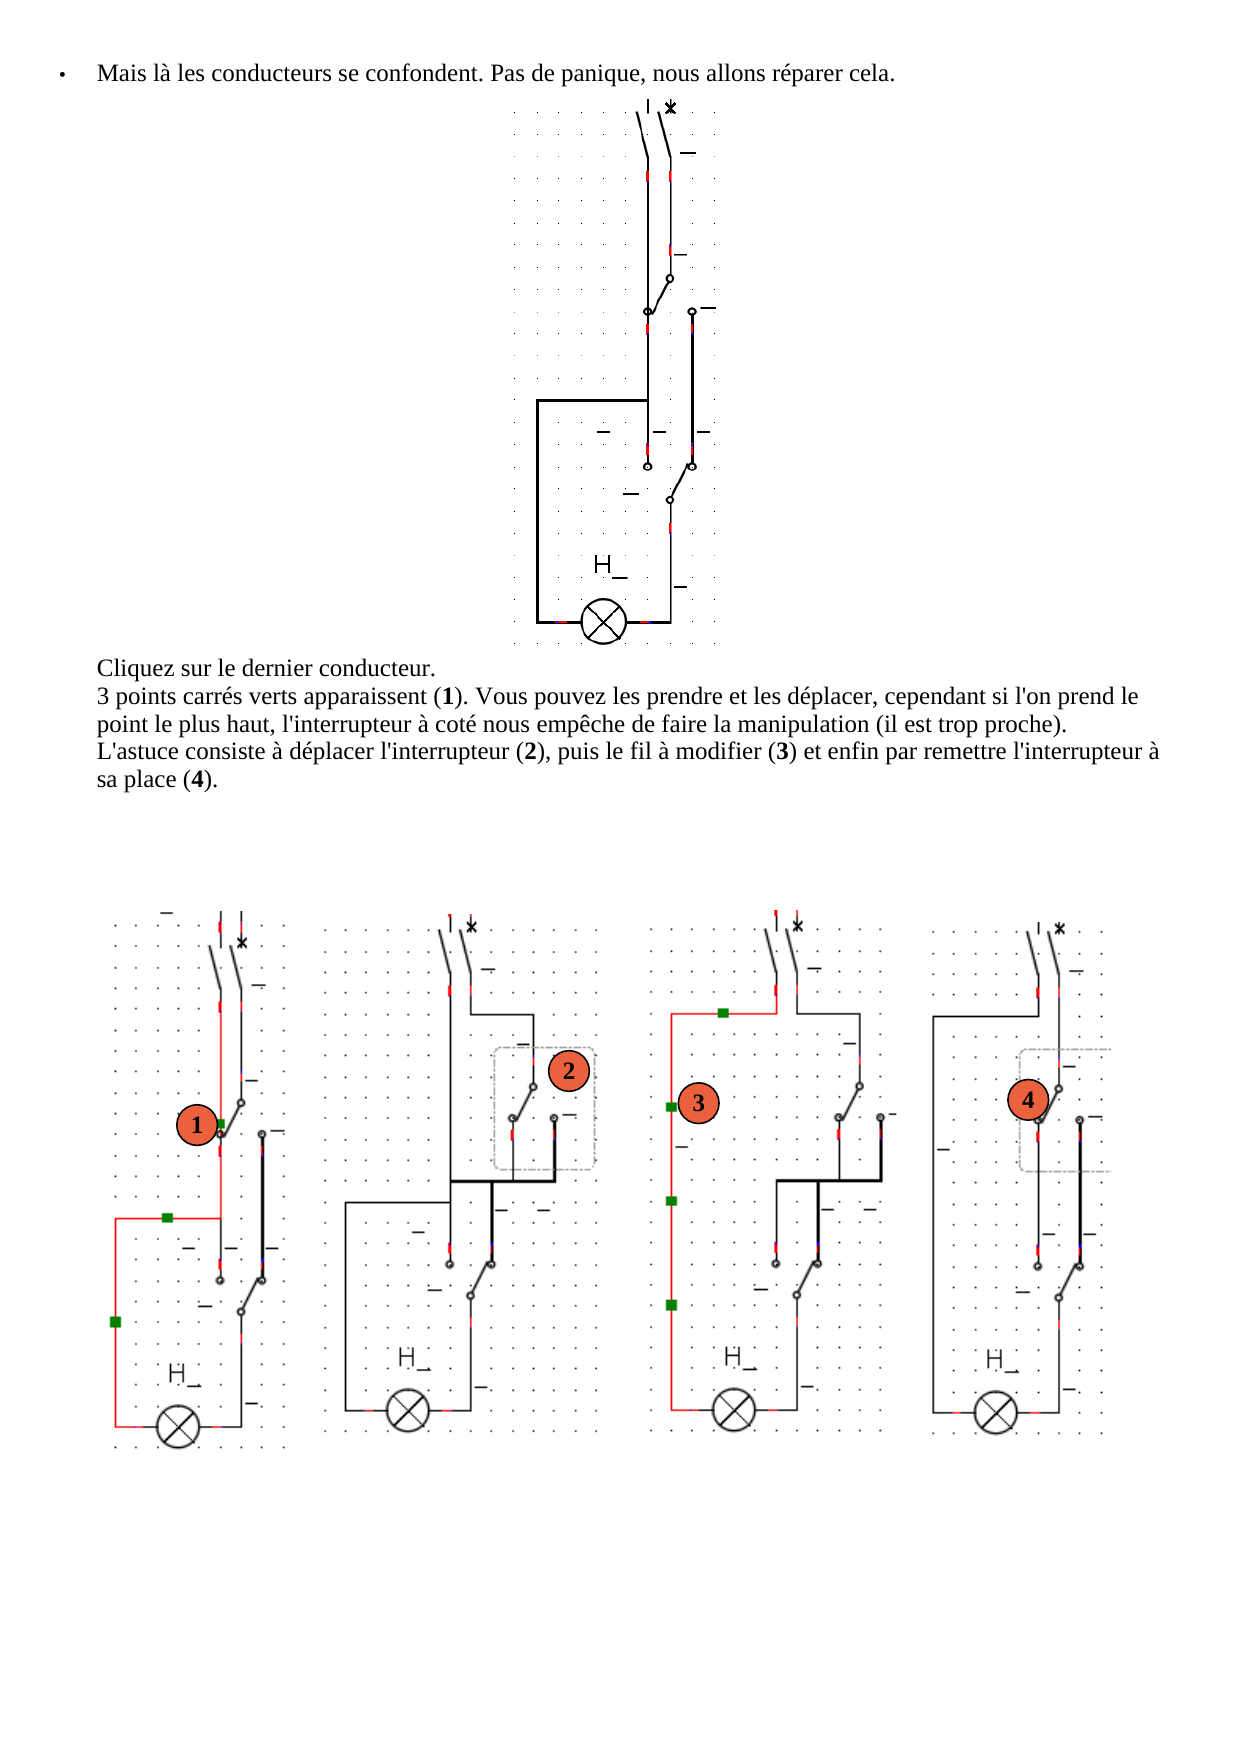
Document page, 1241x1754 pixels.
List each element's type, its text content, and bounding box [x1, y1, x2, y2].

picture [649, 910, 897, 1441]
list Mais là les conducteurs se confondent. Pas de panique, nous allons réparer cela. [59, 59, 1181, 87]
picture [320, 914, 605, 1440]
picture [928, 922, 1112, 1439]
picture [104, 911, 299, 1461]
picture [510, 99, 730, 655]
list Cliquez sur le dernier conducteur. 3 points carrés verts apparaissent (1). Vous pouvez les prendre et les déplacer, cependant si l'on prend le point le plus haut, l'interrupteur à coté nous empêche de faire la manipulation (il est trop proche). L'astuce consiste à déplacer l'interrupteur (2), puis le fil à modifier (3) et enfin par remettre l'interrupteur à sa place (4). [59, 99, 1181, 793]
